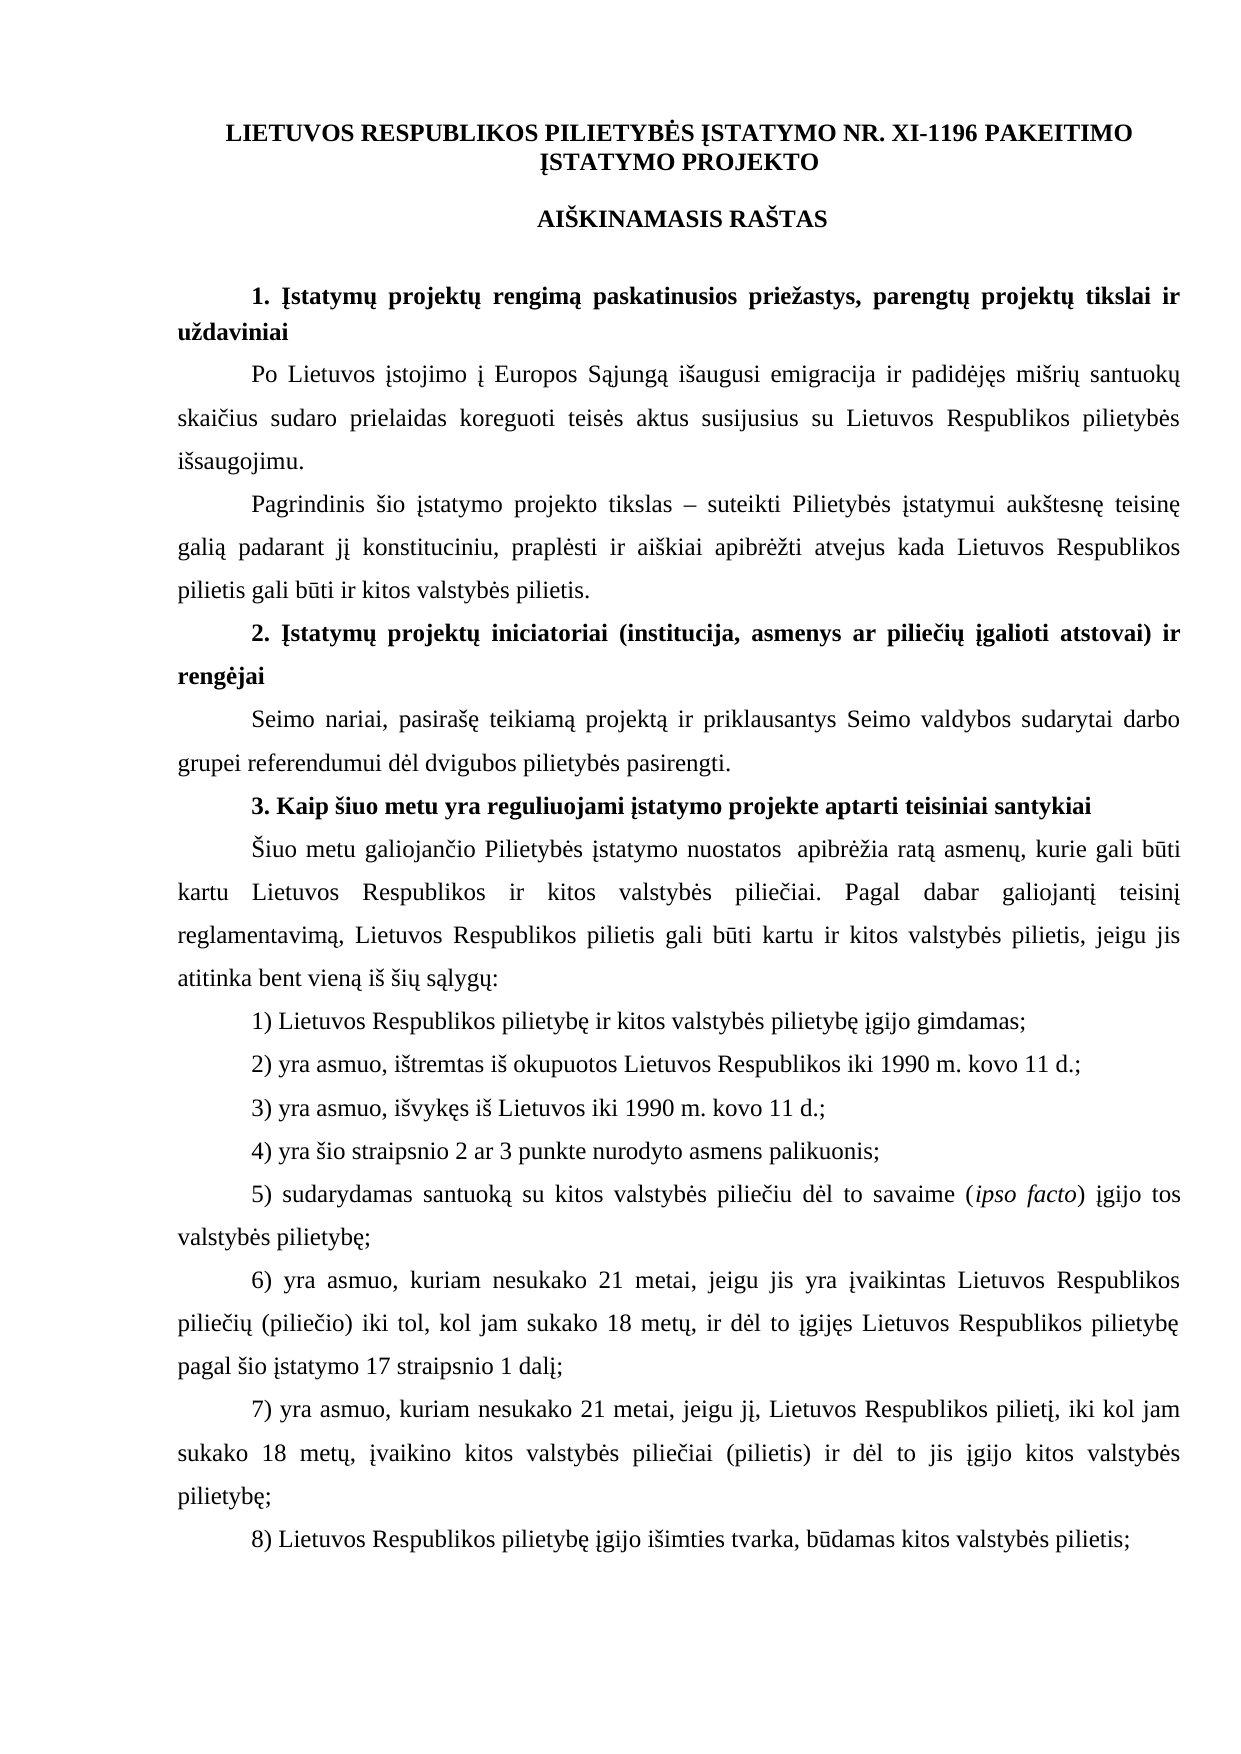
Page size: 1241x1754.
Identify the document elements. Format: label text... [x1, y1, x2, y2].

text Pagrindinis šio įstatymo projekto tikslas – suteikti Pilietybės įstatymui aukštesnę teisinę galią padarant jį konstituciniu, praplėsti ir aiškiai apibrėžti atvejus kada Lietuvos Respublikos pilietis gali būti ir kitos valstybės pilietis. [177, 489, 1181, 604]
text Šiuo metu galiojančio Pilietybės įstatymo nuostatos apibrėžia ratą asmenų, kurie gali būti kartu Lietuvos Respublikos ir kitos valstybės piliečiai. Pagal dabar galiojantį teisinį reglamentavimą, Lietuvos Respublikos pilietis gali būti kartu ir kitos valstybės pilietis, jeigu jis atitinka bent vieną iš šių sąlygų: [177, 834, 1181, 992]
text AIŠKINAMASIS RAŠTAS [177, 204, 1181, 233]
text Seimo nariai, pasirašę teikiamą projektą ir priklausantys Seimo valdybos sudarytai darbo grupei referendumui dėl dvigubos pilietybės pasirengti. [177, 704, 1181, 776]
text 8) Lietuvos Respublikos pilietybę įgijo išimties tvarka, būdamas kitos valstybės pilietis; [177, 1524, 1181, 1553]
text 4) yra šio straipsnio 2 ar 3 punkte nurodyto asmens palikuonis; [177, 1136, 1181, 1164]
text 3. Kaip šiuo metu yra reguliuojami įstatymo projekte aptarti teisiniai santykiai [177, 791, 1181, 819]
text 2. Įstatymų projektų iniciatoriai (institucija, asmenys ar piliečių įgalioti atstovai) ir rengėjai [177, 618, 1181, 690]
text 6) yra asmuo, kuriam nesukako 21 metai, jeigu jis yra įvaikintas Lietuvos Respublikos piliečių (piliečio) iki tol, kol jam sukako 18 metų, ir dėl to įgijęs Lietuvos Respublikos pilietybę pagal šio įstatymo 17 straipsnio 1 dalį; [177, 1265, 1181, 1380]
text 1) Lietuvos Respublikos pilietybę ir kitos valstybės pilietybę įgijo gimdamas; [177, 1006, 1181, 1035]
text Po Lietuvos įstojimo į Europos Sąjungą išaugusi emigracija ir padidėjęs mišrių santuokų skaičius sudaro prielaidas koreguoti teisės aktus susijusius su Lietuvos Respublikos pilietybės išsaugojimu. [177, 359, 1181, 474]
text 3) yra asmuo, išvykęs iš Lietuvos iki 1990 m. kovo 11 d.; [177, 1093, 1181, 1121]
text 1. Įstatymų projektų rengimą paskatinusios priežastys, parengtų projektų tikslai ir uždaviniai [177, 276, 1181, 347]
text LIETUVOS RESPUBLIKOS PILIETYBĖS ĮSTATYMO NR. XI-1196 PAKEITIMO ĮSTATYMO PROJEKTO [177, 118, 1181, 176]
text 2) yra asmuo, ištremtas iš okupuotos Lietuvos Respublikos iki 1990 m. kovo 11 d.; [177, 1049, 1181, 1078]
text 7) yra asmuo, kuriam nesukako 21 metai, jeigu jį, Lietuvos Respublikos pilietį, iki kol jam sukako 18 metų, įvaikino kitos valstybės piliečiai (pilietis) ir dėl to jis įgijo kitos valstybės pilietybę; [177, 1394, 1181, 1509]
text 5) sudarydamas santuoką su kitos valstybės piliečiu dėl to savaime (ipso facto) įgijo tos valstybės pilietybę; [177, 1179, 1181, 1251]
